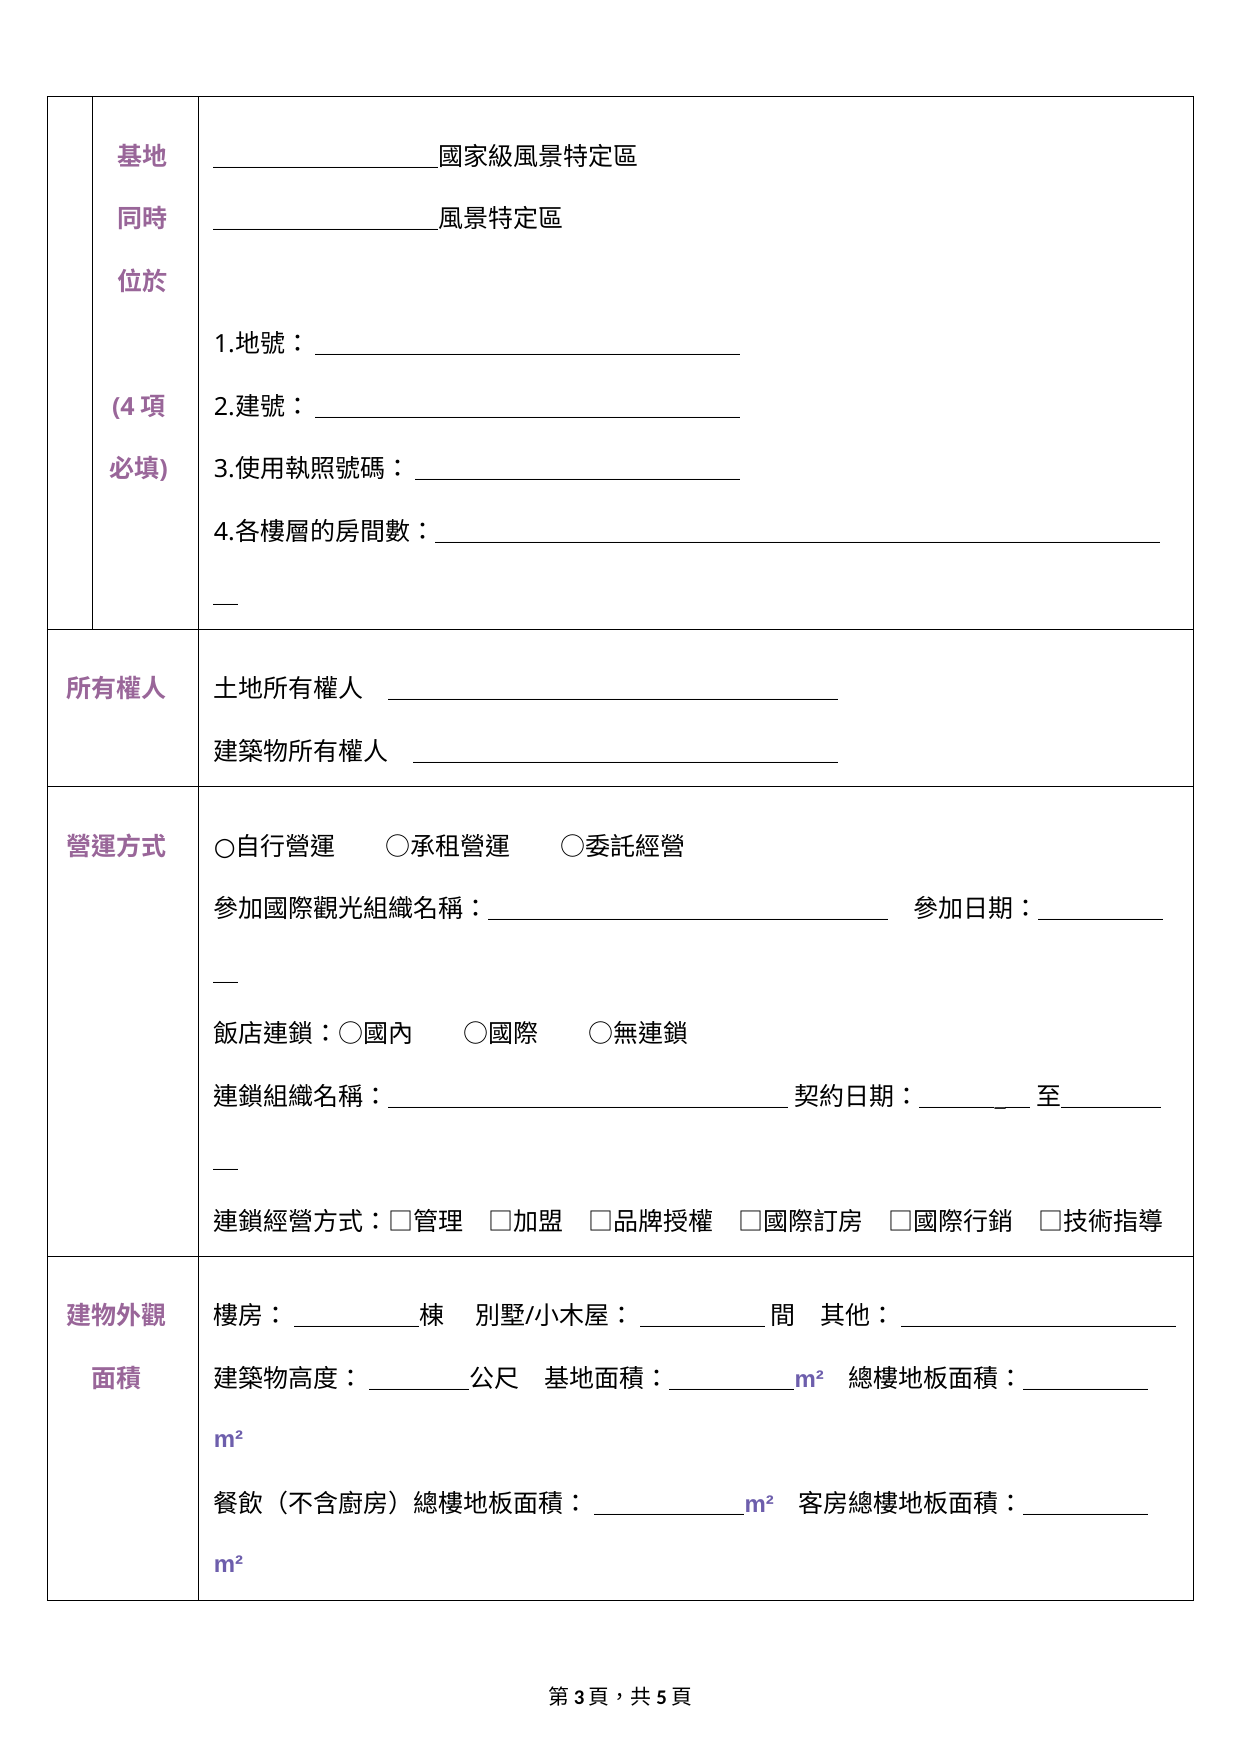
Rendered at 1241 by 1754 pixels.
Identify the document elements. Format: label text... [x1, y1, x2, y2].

table_cell ○自行營運 ○承租營運 ○委託經營 參加國際觀光組織名稱：＿＿＿＿＿＿＿＿＿＿＿＿＿＿＿＿ 參加日期：＿＿＿＿＿＿ 飯店連鎖：○國內 ○國際 ○無連鎖 連鎖組織名稱：＿＿＿＿＿＿＿＿＿＿＿＿＿＿＿＿ 契約日期：＿＿＿_＿ 至＿＿＿＿＿ 連鎖經營方式：□管理 □加盟 □品牌授權 □國際訂房 □國際行銷 □技術指導 [199, 787, 1193, 1256]
table_cell [1194, 1256, 1203, 1600]
table_cell [1204, 629, 1210, 786]
table_cell ＿＿＿＿＿＿＿＿＿國家級風景特定區 ＿＿＿＿＿＿＿＿＿風景特定區 1.地號： ＿＿＿＿＿＿＿＿＿＿＿＿＿＿＿＿＿ 2.建號： ＿＿＿＿＿＿＿＿＿＿＿＿＿＿＿＿＿ 3.使用執照號碼： ＿＿＿＿＿＿＿＿＿＿＿＿＿ 4.各樓層的房間數：＿＿＿＿＿＿＿＿＿＿＿＿＿＿＿＿＿＿＿＿＿＿＿＿＿＿＿＿＿＿ [199, 97, 1193, 628]
table_cell [1204, 786, 1210, 1256]
table_cell 營運方式 [48, 787, 198, 1256]
table_cell 建物外觀 面積 [48, 1257, 198, 1600]
table_cell [48, 97, 92, 628]
table_cell 土地所有權人 ＿＿＿＿＿＿＿＿＿＿＿＿＿＿＿＿＿＿ 建築物所有權人 ＿＿＿＿＿＿＿＿＿＿＿＿＿＿＿＿＿ [199, 630, 1193, 786]
table_cell 樓房： ＿＿＿＿＿棟 別墅/小木屋： ＿＿＿＿＿ 間 其他： ＿＿＿＿＿＿＿＿＿＿＿ 建築物高度： ＿＿＿＿公尺 基地面積：＿＿＿＿＿m² 總樓地板面積：＿＿＿＿＿m² 餐飲（不含廚房）總樓地板面積： ＿＿＿＿＿＿m² 客房總樓地板面積：＿＿＿＿＿m² [199, 1257, 1193, 1600]
table_cell 所有權人 [48, 630, 198, 786]
table_cell [1194, 786, 1203, 1256]
table_cell [1194, 629, 1203, 786]
table_cell [1204, 96, 1210, 628]
table_cell [1204, 1256, 1210, 1600]
table_cell [1194, 96, 1203, 628]
table_cell 基地 同時 位於 (4項 必填) [93, 97, 198, 628]
